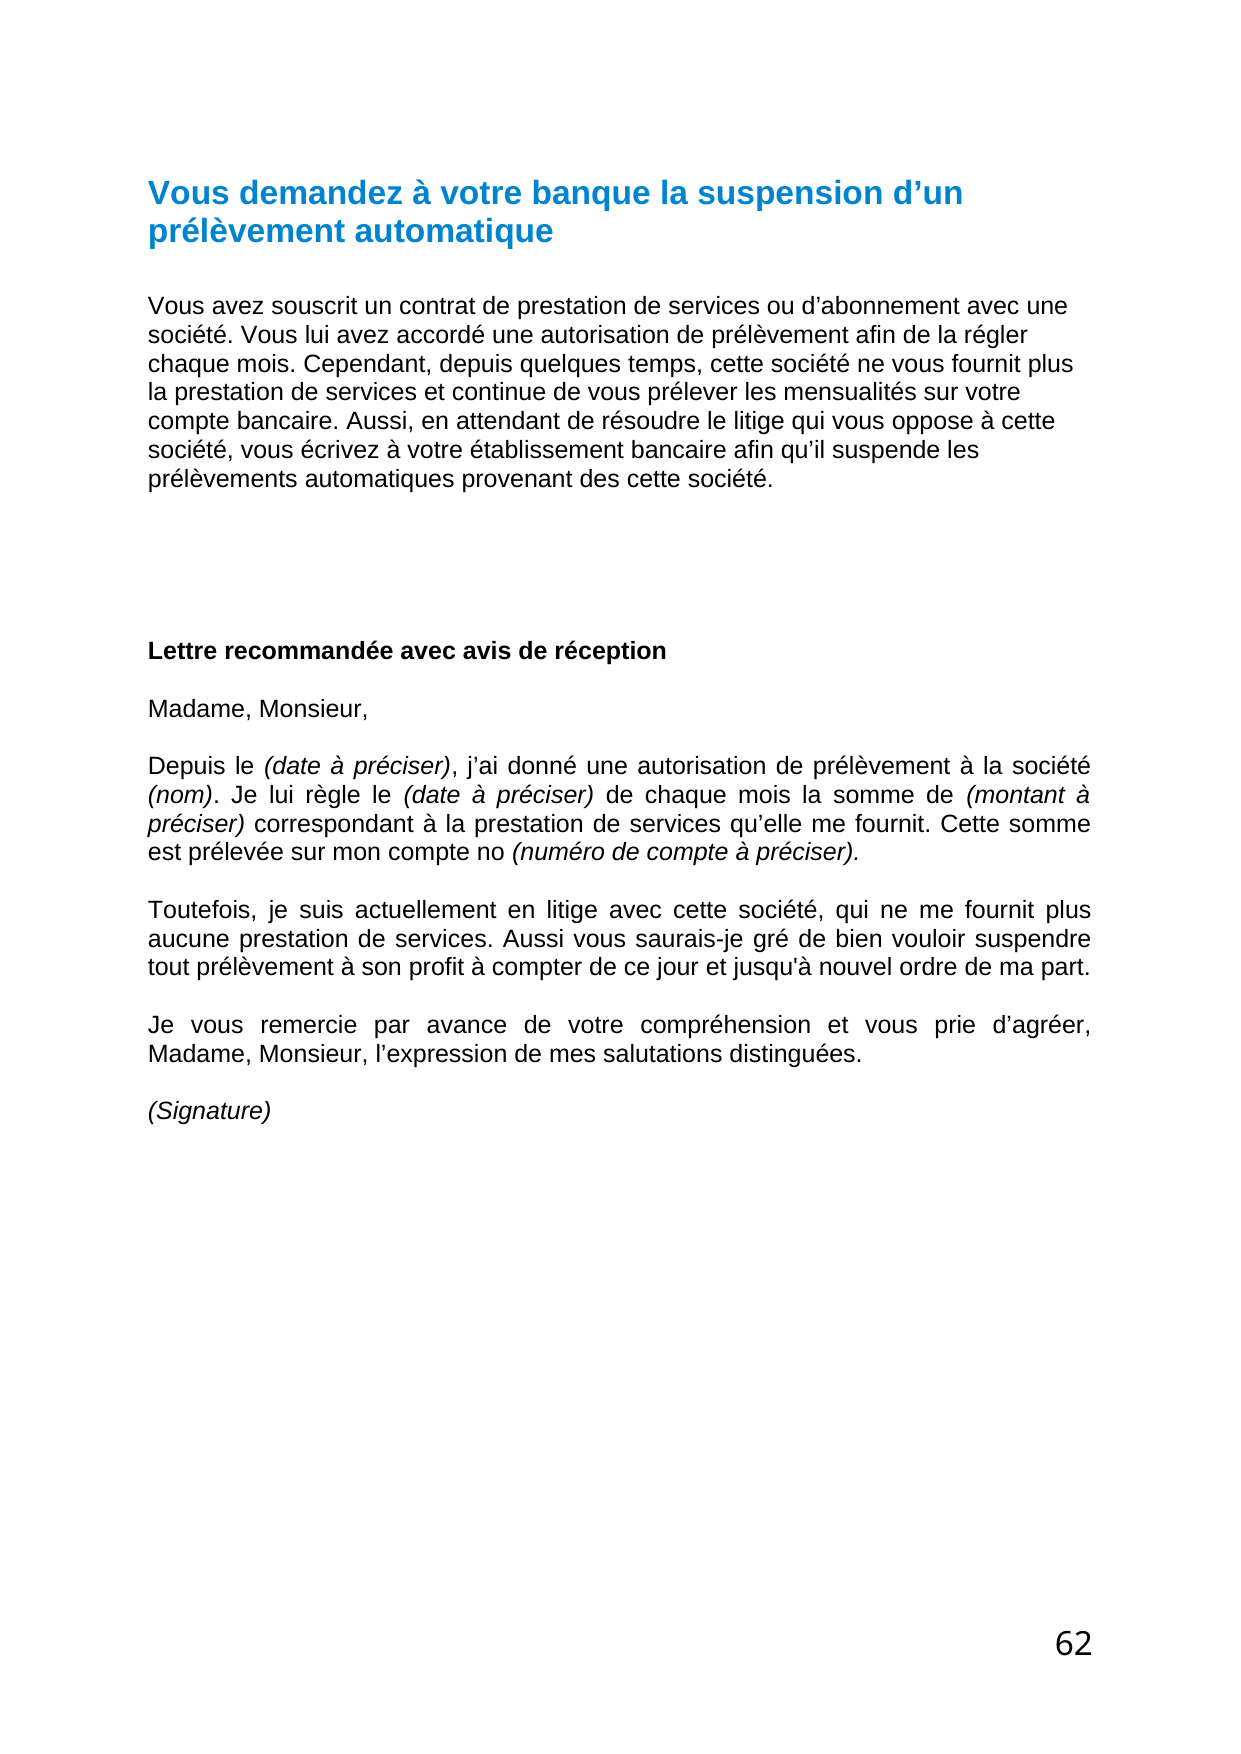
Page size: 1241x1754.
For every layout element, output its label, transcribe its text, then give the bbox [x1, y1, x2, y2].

text Depuis le (date à préciser), j’ai donné une autorisation de prélèvement à la société (nom). Je lui règle le (date à préciser) de chaque mois la somme de (montant à préciser) correspondant à la prestation de services qu’elle me fournit. Cette somme est prélevée sur mon compte no (numéro de compte à préciser). [148, 751, 1093, 866]
text Toutefois, je suis actuellement en litige avec cette société, qui ne me fournit plus aucune prestation de services. Aussi vous saurais-je gré de bien vouloir suspendre tout prélèvement à son profit à compter de ce jour et jusqu'à nouvel ordre de ma part. [148, 895, 1093, 981]
text (Signature) [148, 1096, 1093, 1125]
text Lettre recommandée avec avis de réception [148, 636, 1093, 665]
text Vous avez souscrit un contrat de prestation de services ou d’abonnement avec une société. Vous lui avez accordé une autorisation de prélèvement afin de la régler chaque mois. Cependant, depuis quelques temps, cette société ne vous fournit plus la prestation de services et continue de vous prélever les mensualités sur votre compte bancaire. Aussi, en attendant de résoudre le litige qui vous oppose à cette société, vous écrivez à votre établissement bancaire afin qu’il suspende les prélèvements automatiques provenant des cette société. [148, 291, 1093, 492]
text Madame, Monsieur, [148, 694, 1093, 722]
text Je vous remercie par avance de votre compréhension et vous prie d’agréer, Madame, Monsieur, l’expression de mes salutations distinguées. [148, 1010, 1093, 1067]
subtitle Vous demandez à votre banque la suspension d’un prélèvement automatique [148, 173, 1093, 250]
